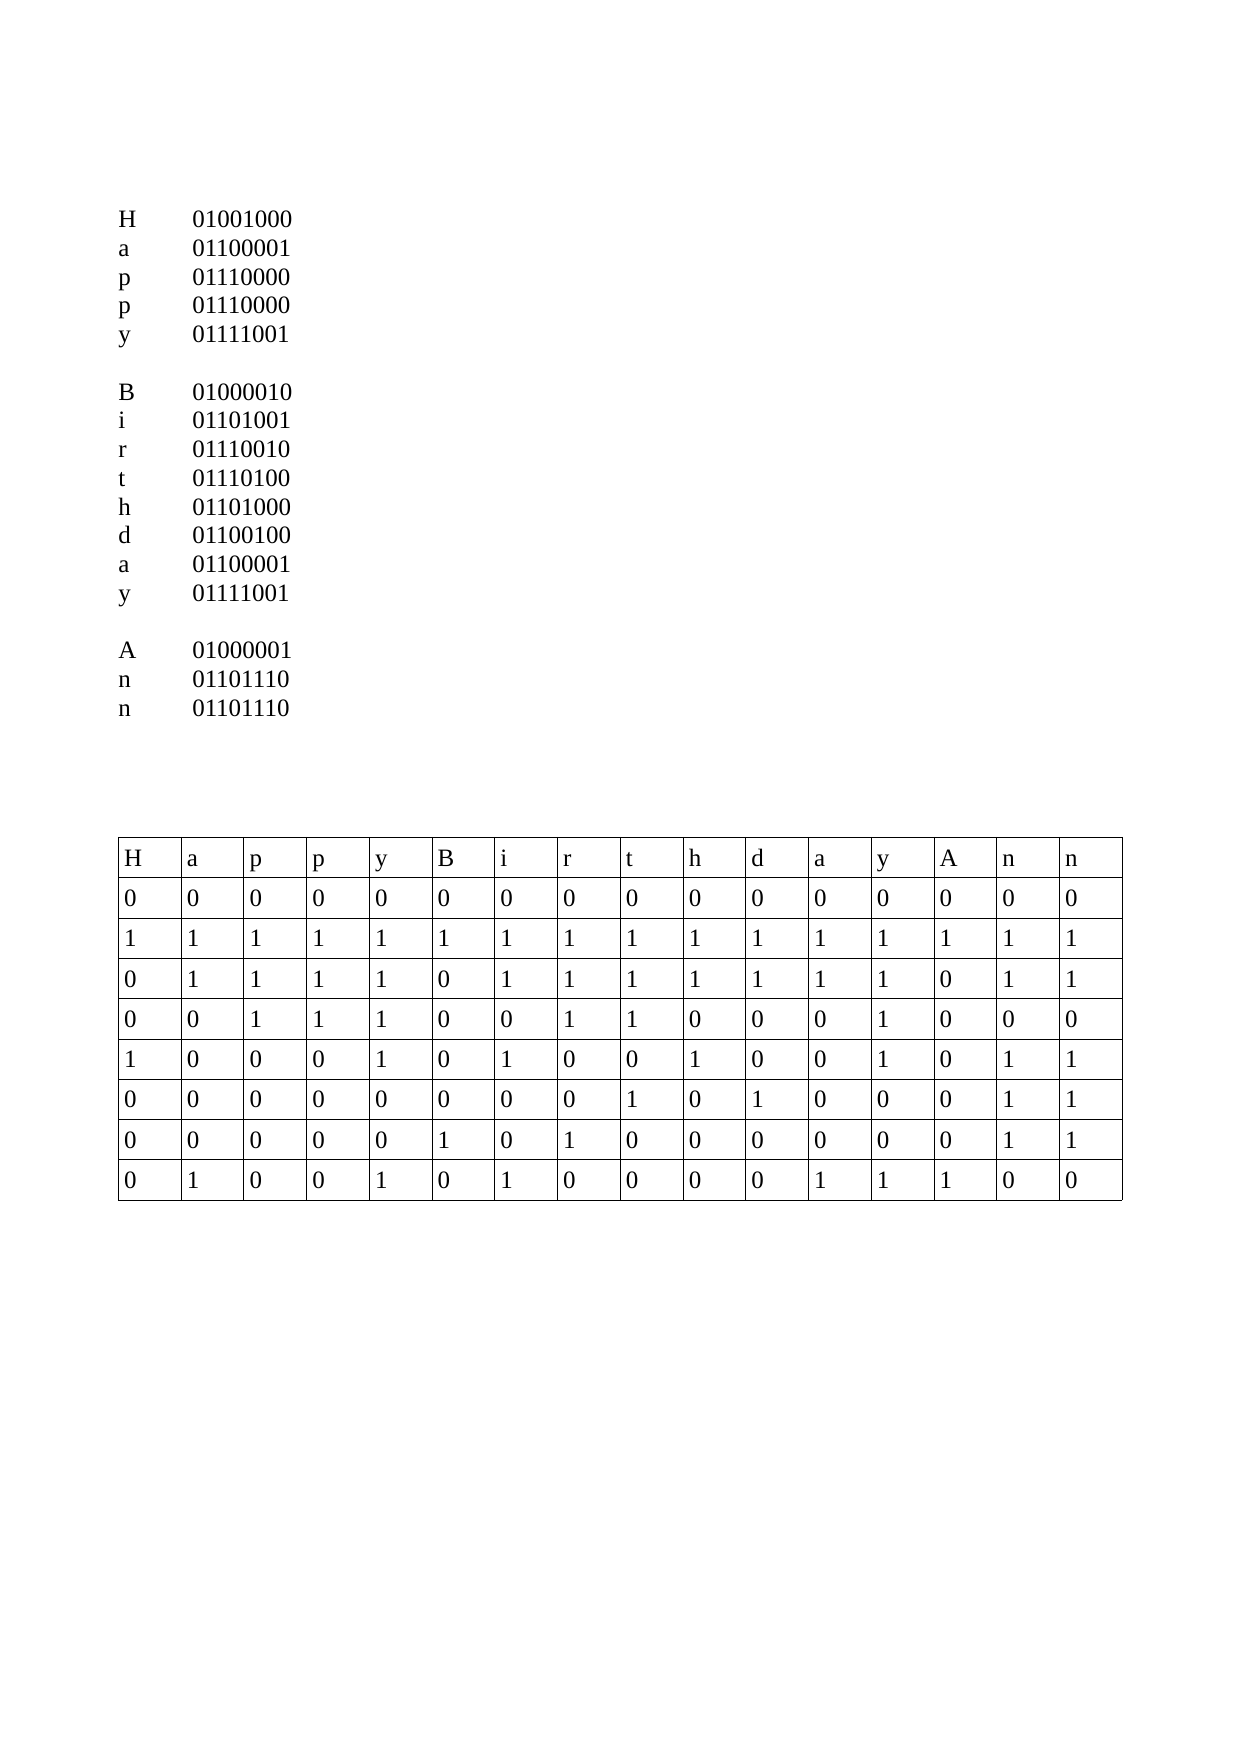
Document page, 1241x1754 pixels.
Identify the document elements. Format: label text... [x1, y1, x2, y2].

table_cell 0 [621, 1040, 683, 1079]
table_cell 0 [182, 999, 243, 1038]
table_cell 0 [997, 1160, 1059, 1200]
table_cell 0 [746, 1040, 808, 1079]
table_cell 1 [621, 919, 683, 958]
table_cell 1 [370, 1160, 432, 1200]
table_cell 0 [746, 1120, 808, 1159]
table_cell 0 [684, 1080, 745, 1119]
table_cell 1 [307, 959, 369, 998]
table_cell 1 [621, 959, 683, 998]
table_header h [684, 838, 745, 877]
table_cell 1 [1060, 959, 1122, 998]
text a 01100001 [118, 549, 1122, 578]
table_cell 1 [433, 1120, 494, 1159]
table_cell 1 [746, 1080, 808, 1119]
table_cell 1 [558, 959, 620, 998]
table_cell 0 [935, 878, 996, 917]
table_cell 1 [495, 919, 557, 958]
table_cell 0 [495, 999, 557, 1038]
text n 01101110 [118, 664, 1122, 693]
table_cell 0 [433, 1080, 494, 1119]
table_header n [1060, 838, 1122, 877]
table_cell 0 [119, 999, 181, 1038]
table_cell 0 [182, 1080, 243, 1119]
table_cell 1 [244, 919, 306, 958]
table_header t [621, 838, 683, 877]
table_cell 0 [433, 878, 494, 917]
table_cell 0 [621, 1120, 683, 1159]
table_cell 0 [244, 1080, 306, 1119]
table_cell 0 [307, 1120, 369, 1159]
table_cell 1 [495, 1160, 557, 1200]
table_cell 0 [621, 1160, 683, 1200]
table_cell 0 [935, 999, 996, 1038]
text H 01001000 [118, 204, 1122, 233]
table_cell 1 [119, 919, 181, 958]
table_cell 1 [809, 1160, 871, 1200]
table_cell 0 [433, 959, 494, 998]
table_cell 1 [119, 1040, 181, 1079]
text d 01100100 [118, 521, 1122, 549]
text a 01100001 [118, 233, 1122, 262]
table_cell 0 [621, 878, 683, 917]
table_header p [244, 838, 306, 877]
text B 01000010 [118, 377, 1122, 406]
table_cell 1 [558, 999, 620, 1038]
table_cell 0 [119, 1080, 181, 1119]
table_header a [182, 838, 243, 877]
table_cell 0 [370, 1080, 432, 1119]
table_cell 0 [307, 1160, 369, 1200]
table_cell 1 [1060, 1040, 1122, 1079]
table_header r [558, 838, 620, 877]
text y 01111001 [118, 319, 1122, 348]
table_cell 0 [244, 1120, 306, 1159]
table_header n [997, 838, 1059, 877]
table_cell 0 [119, 878, 181, 917]
table_header H [119, 838, 181, 877]
table_cell 1 [684, 919, 745, 958]
table_cell 0 [809, 999, 871, 1038]
table_cell 0 [1060, 878, 1122, 917]
table_cell 1 [684, 1040, 745, 1079]
text A 01000001 [118, 636, 1122, 664]
table_cell 0 [1060, 1160, 1122, 1200]
table_cell 0 [182, 878, 243, 917]
table_cell 0 [872, 1080, 934, 1119]
table_cell 1 [872, 959, 934, 998]
table_cell 1 [307, 999, 369, 1038]
table_cell 1 [182, 919, 243, 958]
table_cell 1 [182, 1160, 243, 1200]
table_cell 1 [558, 1120, 620, 1159]
table_cell 1 [1060, 1080, 1122, 1119]
table_cell 1 [935, 919, 996, 958]
text p 01110000 [118, 262, 1122, 291]
table_cell 0 [244, 1160, 306, 1200]
table_cell 1 [997, 1120, 1059, 1159]
table_cell 1 [1060, 1120, 1122, 1159]
table_cell 0 [997, 878, 1059, 917]
table_cell 0 [119, 959, 181, 998]
table_cell 1 [809, 959, 871, 998]
table_cell 0 [307, 1080, 369, 1119]
table_cell 0 [495, 1080, 557, 1119]
text y 01111001 [118, 578, 1122, 607]
table_cell 0 [244, 878, 306, 917]
table_cell 1 [182, 959, 243, 998]
table_cell 1 [370, 999, 432, 1038]
table_header y [370, 838, 432, 877]
table_cell 1 [997, 1080, 1059, 1119]
table_cell 0 [558, 878, 620, 917]
table_cell 1 [558, 919, 620, 958]
table_cell 1 [495, 1040, 557, 1079]
table_cell 0 [433, 999, 494, 1038]
table_cell 1 [433, 919, 494, 958]
table_header p [307, 838, 369, 877]
table_cell 0 [872, 1120, 934, 1159]
table_cell 0 [872, 878, 934, 917]
table_cell 0 [684, 1160, 745, 1200]
table_cell 1 [370, 919, 432, 958]
table_cell 0 [746, 999, 808, 1038]
table_cell 1 [872, 999, 934, 1038]
table_cell 1 [872, 1160, 934, 1200]
table_header A [935, 838, 996, 877]
table_cell 1 [1060, 919, 1122, 958]
table_cell 1 [684, 959, 745, 998]
table_cell 0 [495, 878, 557, 917]
text t 01110100 [118, 463, 1122, 492]
table_cell 0 [558, 1160, 620, 1200]
table_cell 1 [621, 999, 683, 1038]
table_cell 1 [872, 919, 934, 958]
table_cell 0 [558, 1040, 620, 1079]
table_cell 0 [935, 959, 996, 998]
table_cell 1 [997, 959, 1059, 998]
table_cell 0 [370, 878, 432, 917]
table_cell 1 [935, 1160, 996, 1200]
table_cell 0 [684, 878, 745, 917]
text r 01110010 [118, 434, 1122, 463]
table_cell 0 [809, 1040, 871, 1079]
table_cell 0 [119, 1120, 181, 1159]
table_cell 0 [809, 1120, 871, 1159]
table_cell 0 [370, 1120, 432, 1159]
table_cell 1 [746, 919, 808, 958]
table_cell 0 [935, 1120, 996, 1159]
table_cell 0 [746, 1160, 808, 1200]
table_cell 1 [495, 959, 557, 998]
table_cell 0 [684, 999, 745, 1038]
table_header a [809, 838, 871, 877]
table_cell 1 [621, 1080, 683, 1119]
table_header d [746, 838, 808, 877]
table_cell 0 [244, 1040, 306, 1079]
table_cell 0 [1060, 999, 1122, 1038]
table_cell 1 [244, 999, 306, 1038]
table_cell 1 [370, 959, 432, 998]
table_header i [495, 838, 557, 877]
table_cell 1 [997, 919, 1059, 958]
table_header B [433, 838, 494, 877]
table_cell 0 [307, 878, 369, 917]
table_cell 1 [244, 959, 306, 998]
text h 01101000 [118, 492, 1122, 521]
table_cell 1 [307, 919, 369, 958]
table_cell 0 [935, 1080, 996, 1119]
table_cell 0 [182, 1120, 243, 1159]
text i 01101001 [118, 406, 1122, 434]
table_cell 0 [809, 878, 871, 917]
table_cell 0 [746, 878, 808, 917]
table_cell 0 [307, 1040, 369, 1079]
table_cell 1 [872, 1040, 934, 1079]
table_cell 0 [182, 1040, 243, 1079]
table_cell 0 [119, 1160, 181, 1200]
table_cell 0 [433, 1040, 494, 1079]
table_cell 0 [997, 999, 1059, 1038]
table_cell 1 [809, 919, 871, 958]
table_cell 0 [558, 1080, 620, 1119]
table_cell 1 [997, 1040, 1059, 1079]
table_header y [872, 838, 934, 877]
table_cell 0 [935, 1040, 996, 1079]
table_cell 0 [684, 1120, 745, 1159]
text n 01101110 [118, 693, 1122, 722]
table_cell 1 [370, 1040, 432, 1079]
table_cell 1 [746, 959, 808, 998]
table_cell 0 [433, 1160, 494, 1200]
table_cell 0 [495, 1120, 557, 1159]
table_cell 0 [809, 1080, 871, 1119]
text p 01110000 [118, 291, 1122, 319]
